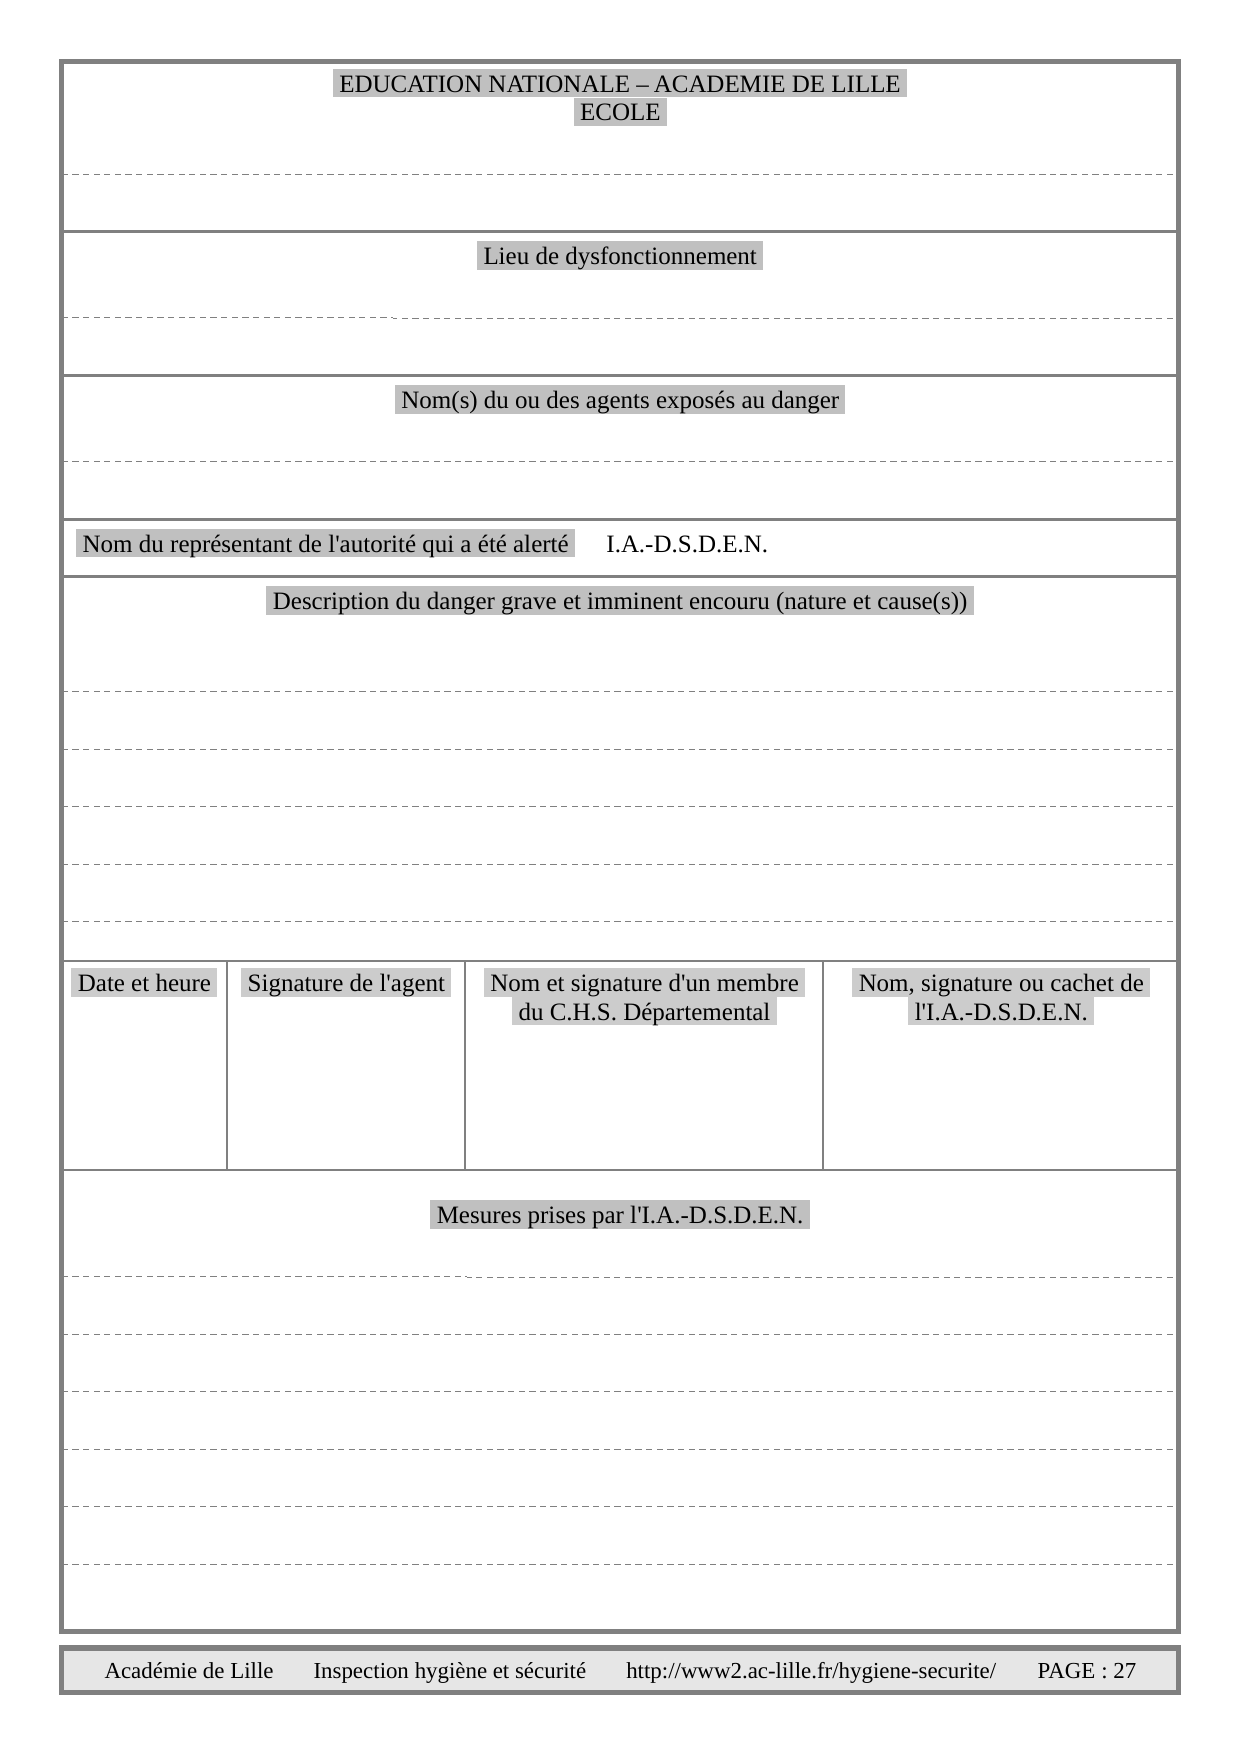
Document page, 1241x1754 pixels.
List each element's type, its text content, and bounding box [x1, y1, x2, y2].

text EDUCATION NATIONALE – ACADEMIE DE LILLE [76, 69, 1164, 97]
text ECOLE [76, 97, 1164, 126]
table_header Signature de l'agent [228, 962, 464, 1169]
table_header Nom, signature ou cachet de l'I.A.-D.S.D.E.N. [824, 962, 1176, 1169]
table_header Date et heure [64, 962, 226, 1169]
table_header Nom et signature d'un membre du C.H.S. Départemental [466, 962, 822, 1169]
text Nom(s) du ou des agents exposés au danger [76, 385, 1164, 414]
text Lieu de dysfonctionnement [76, 241, 1164, 270]
text Mesures prises par l'I.A.-D.S.D.E.N. [76, 1200, 1164, 1229]
text Nom du représentant de l'autorité qui a été alerté I.A.-D.S.D.E.N. [76, 529, 1164, 557]
text Académie de Lille Inspection hygiène et sécurité http://www2.ac-lille.fr/hygiene-securite/ PAGE : 27 [69, 1657, 1171, 1683]
text Description du danger grave et imminent encouru (nature et cause(s)) [76, 586, 1164, 615]
